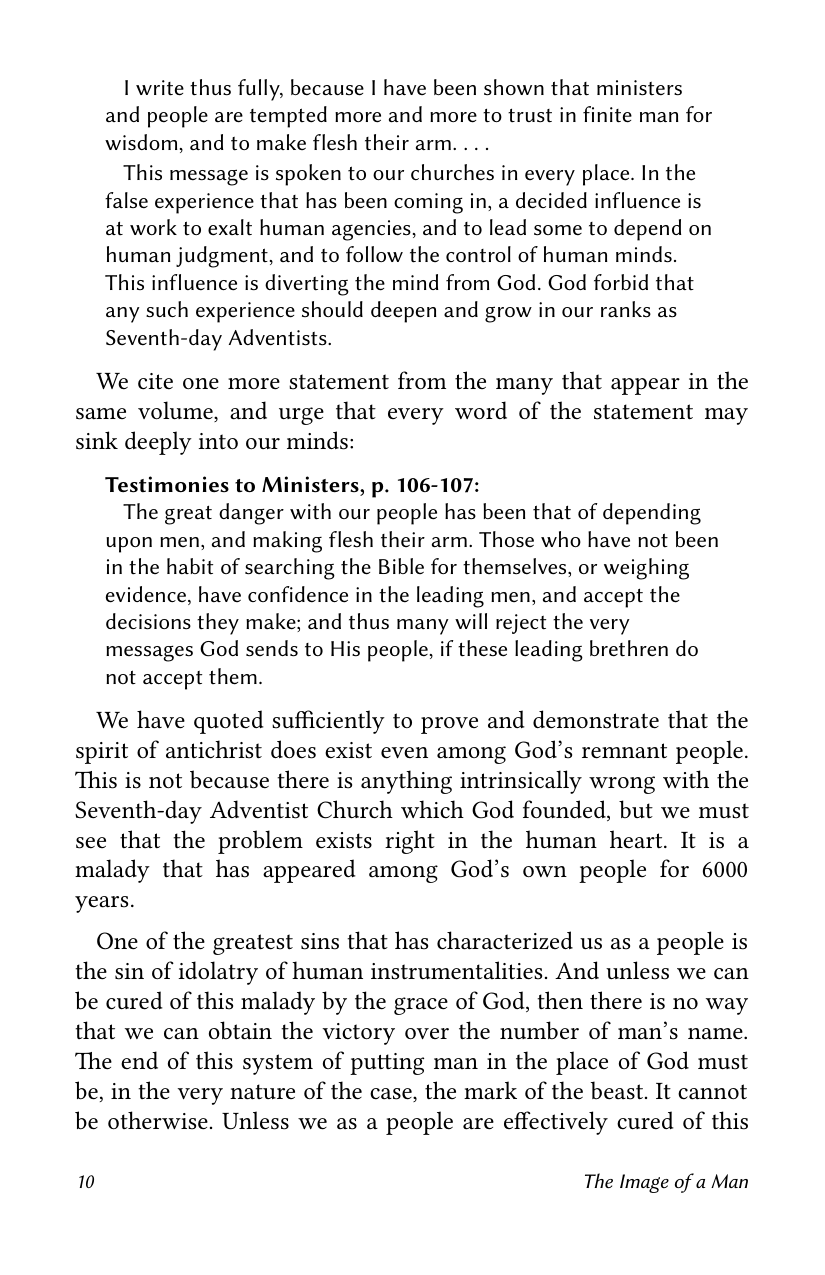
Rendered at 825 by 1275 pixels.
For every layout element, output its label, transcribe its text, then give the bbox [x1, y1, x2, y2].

text The great danger with our people has been that of depending upon men, and making flesh their arm. Those who have not been in the habit of searching the Bible for themselves, or weighing evidence, have confidence in the leading men, and accept the decisions they make; and thus many will reject the very messages God sends to His people, if these leading brethren do not accept them. [105, 499, 720, 690]
text One of the greatest sins that has characterized us as a people is the sin of idolatry of human instrumentalities. And unless we can be cured of this malady by the grace of God, then there is no way that we can obtain the victory over the number of man’s name. The end of this system of putting man in the place of God must be, in the very nature of the case, the mark of the beast. It cannot be otherwise. Unless we as a people are effectively cured of this [75, 927, 750, 1135]
text We cite one more statement from the many that appear in the same volume, and urge that every word of the statement may sink deeply into our minds: [75, 367, 750, 455]
text We have quoted sufficiently to prove and demonstrate that the spirit of antichrist does exist even among God’s remnant people. This is not because there is anything intrinsically wrong with the Seventh-day Adventist Church which God founded, but we must see that the problem exists right in the human heart. It is a malady that has appeared among God’s own people for 6000 years. [75, 706, 750, 914]
text This message is spoken to our churches in every place. In the false experience that has been coming in, a decided influence is at work to exalt human agencies, and to lead some to depend on human judgment, and to follow the control of human minds. This influence is diverting the mind from God. God forbid that any such experience should deepen and grow in our ranks as Seventh-day Adventists. [105, 160, 720, 351]
text Testimonies to Ministers, p. 106-107: [105, 472, 750, 498]
text I write thus fully, because I have been shown that ministers and people are tempted more and more to trust in finite man for wisdom, and to make flesh their arm. . . . [105, 75, 720, 156]
